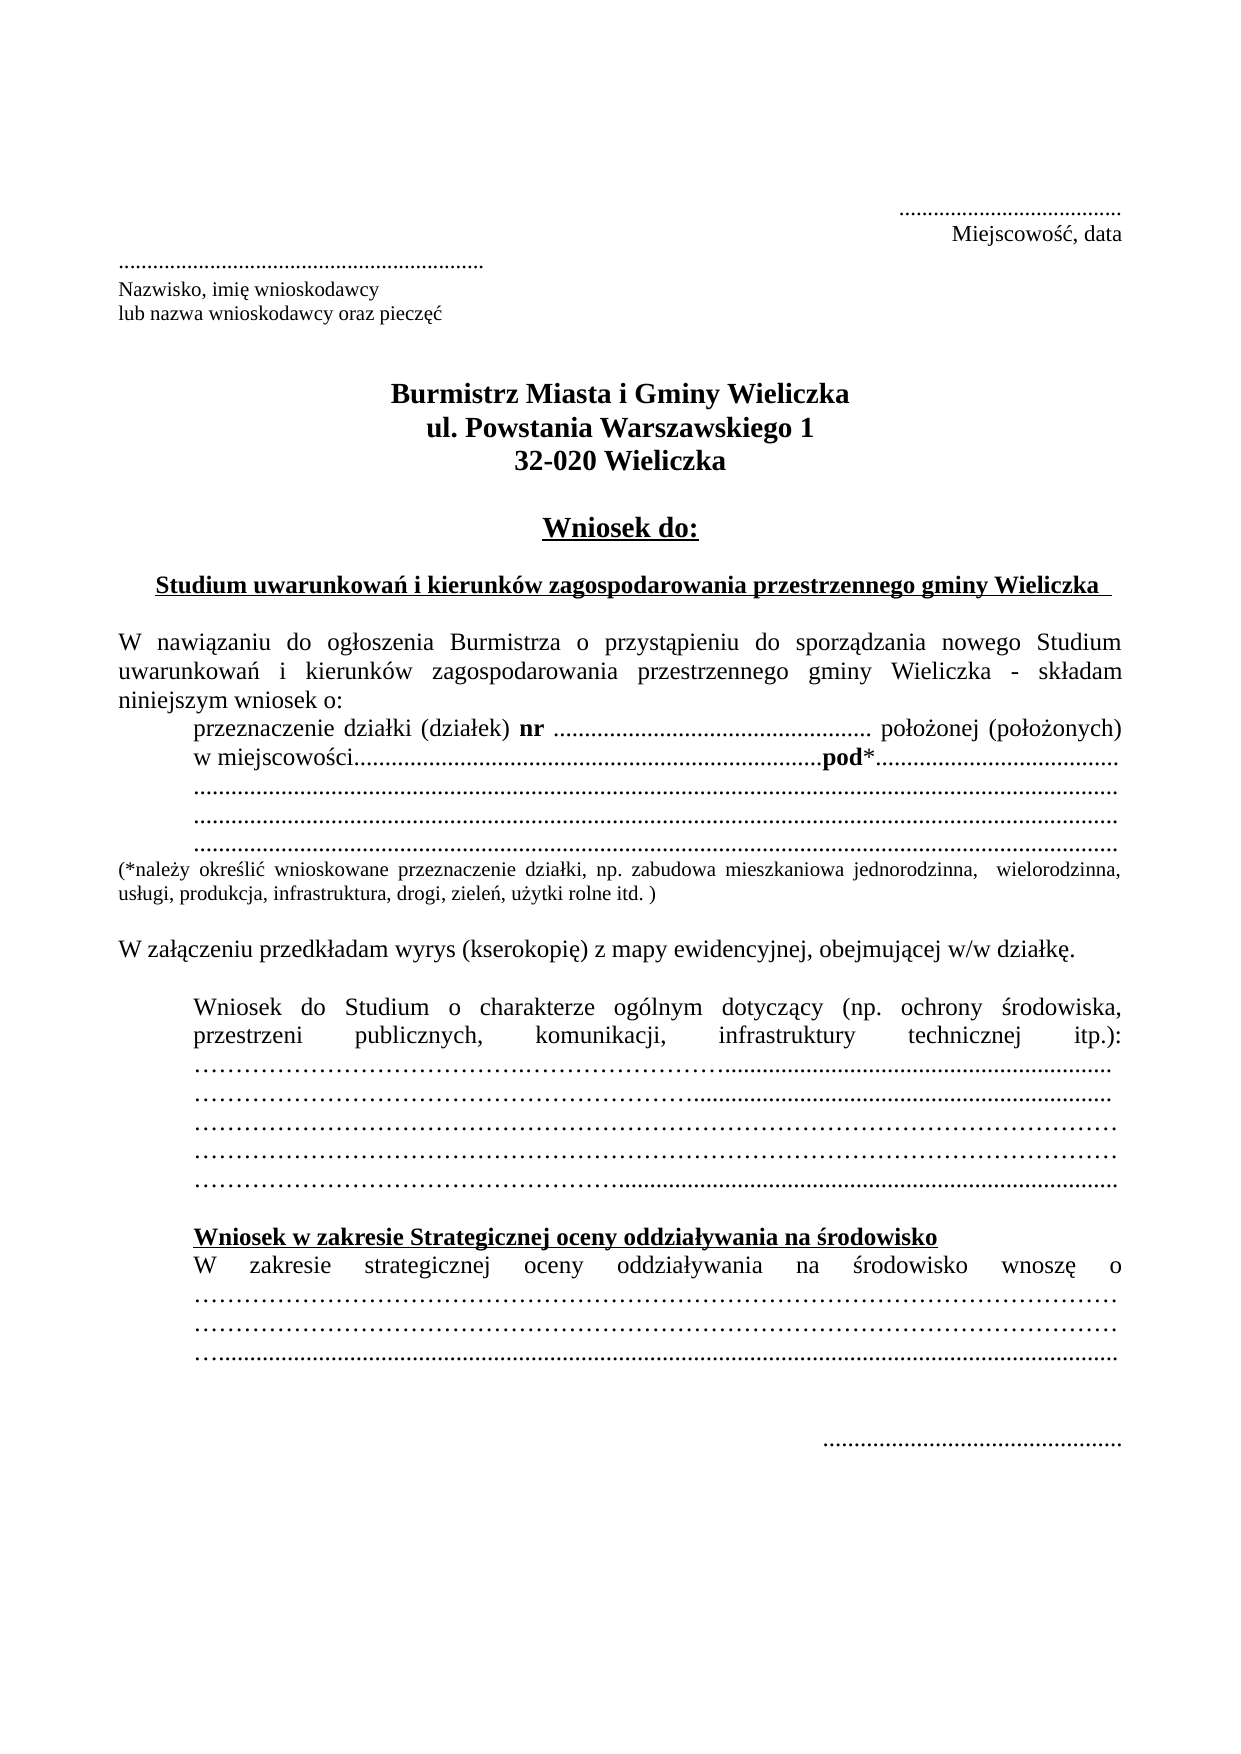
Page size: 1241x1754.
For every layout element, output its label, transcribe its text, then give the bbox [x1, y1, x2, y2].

text ................................................................ [118, 247, 1122, 273]
text ul. Powstania Warszawskiego 1 [118, 410, 1122, 443]
text W nawiązaniu do ogłoszenia Burmistrza o przystąpieniu do sporządzania nowego Studium uwarunkowań i kierunków zagospodarowania przestrzennego gminy Wieliczka - składam niniejszym wniosek o: [118, 627, 1122, 713]
list .................................................................................................................................................... [118, 800, 1122, 828]
text ................................................ [118, 1423, 1122, 1452]
list .................................................................................................................................................... [118, 828, 1122, 857]
text lub nazwa wnioskodawcy oraz pieczęć [118, 301, 1122, 325]
list Wniosek w zakresie Strategicznej oceny oddziaływania na środowisko [156, 1222, 1122, 1250]
list Wniosek do Studium o charakterze ogólnym dotyczący (np. ochrony środowiska, przestrzeni publicznych, komunikacji, infrastruktury technicznej itp.): ………………………………….……………………..............................................................……………………………………………………...................................................................…………………………………………………………………………………………………………………………………………………………………………………………………………………………………………………................................................................................ [156, 992, 1122, 1193]
text 32-020 Wieliczka [118, 443, 1122, 477]
list .................................................................................................................................................... [118, 771, 1122, 800]
text W załączeniu przedkładam wyrys (kserokopię) z mapy ewidencyjnej, obejmującej w/w działkę. [118, 934, 1122, 963]
text ....................................... [118, 194, 1122, 220]
text Burmistrz Miasta i Gminy Wieliczka [118, 376, 1122, 410]
text Wniosek do: [118, 510, 1122, 544]
list przeznaczenie działki (działek) nr ................................................... położonej (położonych) w miejscowości...........................................................................pod*....................................... [156, 713, 1122, 771]
text (*należy określić wnioskowane przeznaczenie działki, np. zabudowa mieszkaniowa jednorodzinna, wielorodzinna, usługi, produkcja, infrastruktura, drogi, zieleń, użytki rolne itd. ) [118, 857, 1122, 905]
text Miejscowość, data [118, 220, 1122, 247]
text Nazwisko, imię wnioskodawcy [118, 277, 1122, 301]
text W zakresie strategicznej oceny oddziaływania na środowisko wnoszę o ………………………………………………………………………………………………………………………………………………………………………………………………………................................................................................................................................................ [193, 1250, 1122, 1365]
list Studium uwarunkowań i kierunków zagospodarowania przestrzennego gminy Wieliczka [118, 570, 1122, 598]
